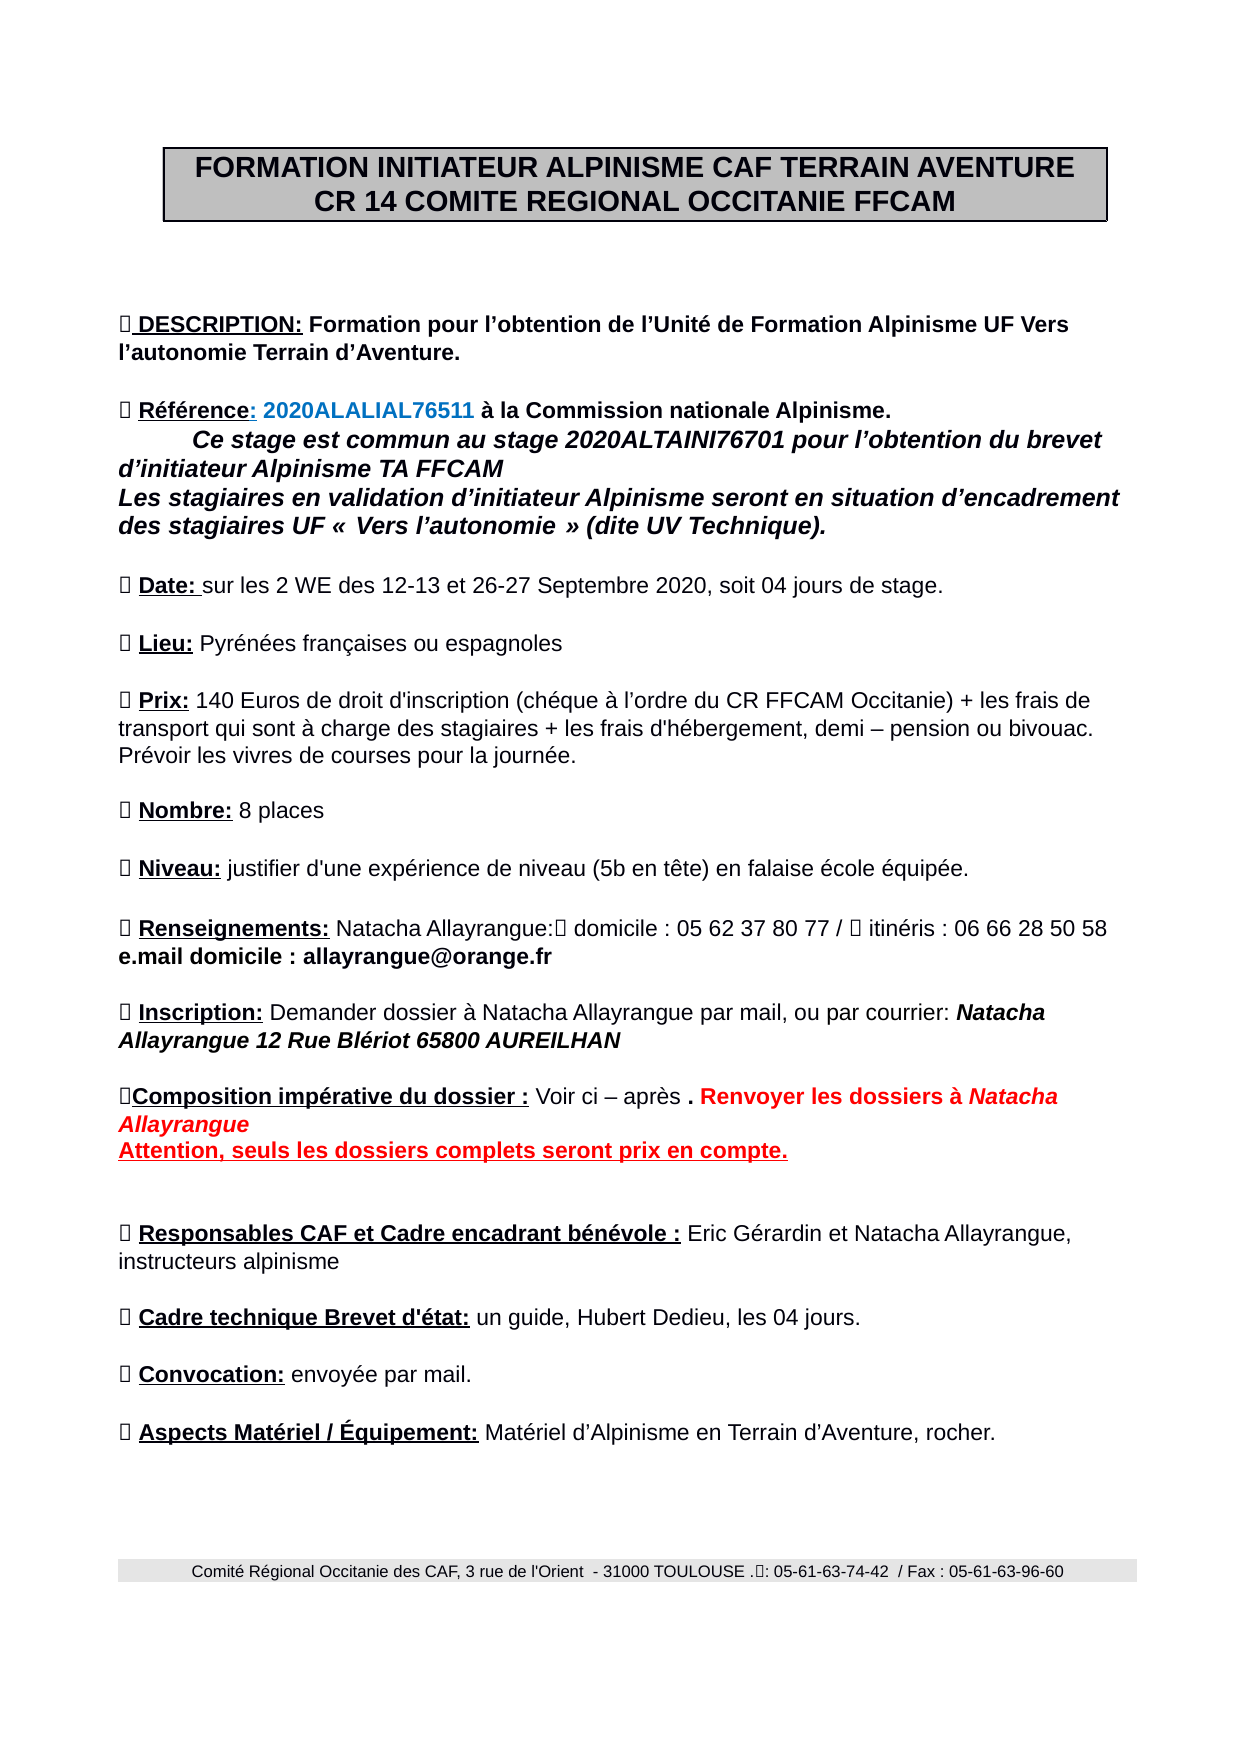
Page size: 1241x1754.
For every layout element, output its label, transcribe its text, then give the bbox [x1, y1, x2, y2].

text Les stagiaires en validation d’initiateur Alpinisme seront en situation d’encadrement des stagiaires UF « Vers l’autonomie » (dite UV Technique). [118, 483, 1134, 540]
text  DESCRIPTION: Formation pour l’obtention de l’Unité de Formation Alpinisme UF Vers l’autonomie Terrain d’Aventure. [118, 307, 1122, 365]
text  Référence: 2020ALALIAL76511 à la Commission nationale Alpinisme. [118, 394, 1137, 425]
text FORMATION INITIATEUR ALPINISME CAF TERRAIN AVENTURE [165, 149, 1106, 180]
text Composition impérative du dossier : Voir ci – après . Renvoyer les dossiers à Natacha Allayrangue [118, 1080, 1134, 1137]
text Comité Régional Occitanie des CAF, 3 rue de l'Orient - 31000 TOULOUSE .: 05-61-63-74-42 / Fax : 05-61-63-96-60 [118, 1559, 1137, 1582]
text Ce stage est commun au stage 2020ALTAINI76701 pour l’obtention du brevet d’initiateur Alpinisme TA FFCAM [118, 425, 1134, 483]
text  Lieu: Pyrénées françaises ou espagnoles [118, 626, 1137, 658]
text  Responsables CAF et Cadre encadrant bénévole : Eric Gérardin et Natacha Allayrangue, instructeurs alpinisme [118, 1217, 1137, 1274]
text  Date: sur les 2 WE des 12-13 et 26-27 Septembre 2020, soit 04 jours de stage. [118, 569, 1137, 600]
text  Nombre: 8 places [118, 794, 1137, 826]
text  Inscription: Demander dossier à Natacha Allayrangue par mail, ou par courrier: Natacha Allayrangue 12 Rue Blériot 65800 AUREILHAN [118, 996, 1137, 1053]
text  Cadre technique Brevet d'état: un guide, Hubert Dedieu, les 04 jours. [118, 1301, 1137, 1332]
text  Prix: 140 Euros de droit d'inscription (chéque à l’ordre du CR FFCAM Occitanie) + les frais de transport qui sont à charge des stagiaires + les frais d'hébergement, demi – pension ou bivouac. Prévoir les vivres de courses pour la journée. [118, 684, 1137, 768]
text e.mail domicile : allayrangue@orange.fr [118, 943, 1137, 969]
text Attention, seuls les dossiers complets seront prix en compte. [118, 1137, 1134, 1164]
text  Convocation: envoyée par mail. [118, 1358, 1137, 1389]
text  Aspects Matériel / Équipement: Matériel d’Alpinisme en Terrain d’Aventure, rocher. [118, 1416, 1137, 1447]
text CR 14 COMITE REGIONAL OCCITANIE FFCAM [165, 180, 1106, 220]
text  Renseignements: Natacha Allayrangue: domicile : 05 62 37 80 77 /  itinéris : 06 66 28 50 58 [118, 912, 1137, 943]
text  Niveau: justifier d'une expérience de niveau (5b en tête) en falaise école équipée. [118, 852, 1137, 883]
